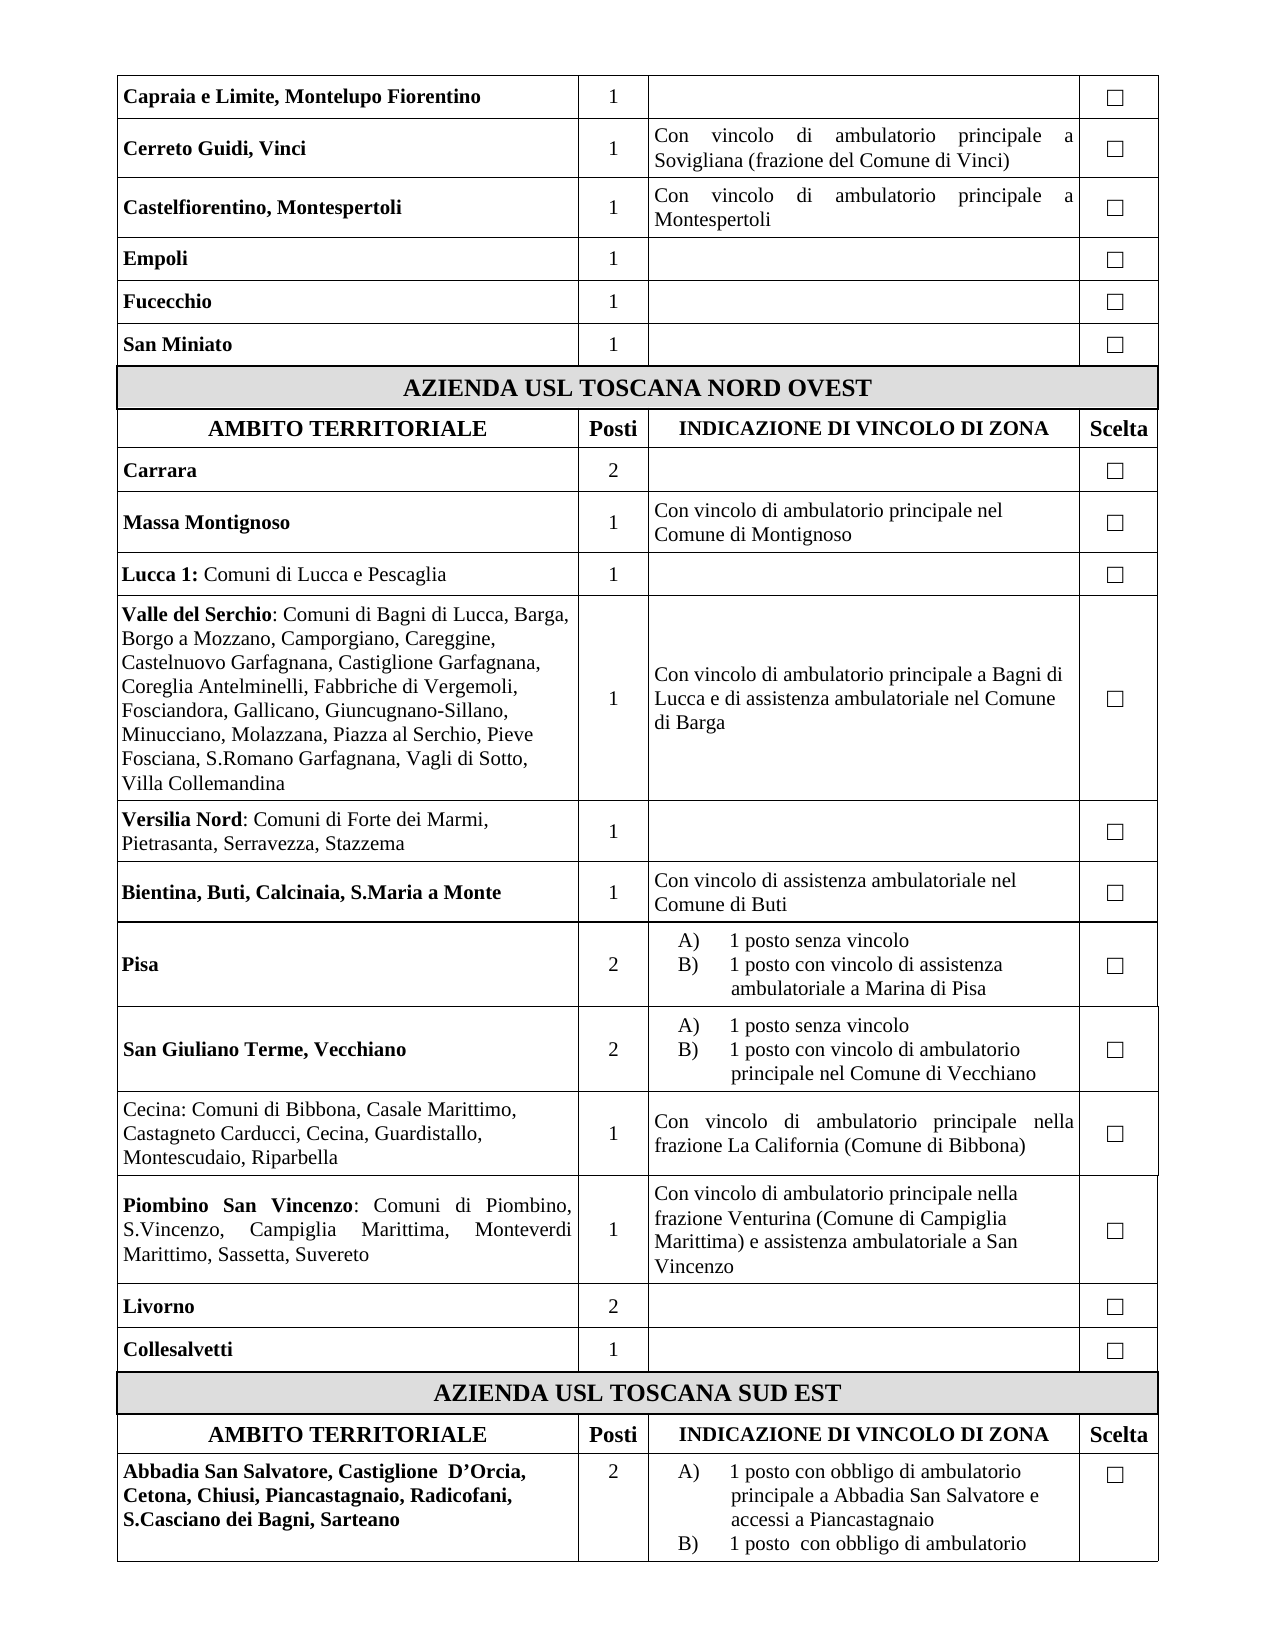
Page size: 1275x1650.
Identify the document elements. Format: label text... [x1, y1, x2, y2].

table_cell Livorno [118, 1284, 578, 1327]
table_cell □ [1080, 178, 1158, 237]
table_cell □ [1080, 596, 1157, 800]
table_cell Piombino San Vincenzo: Comuni di Piombino, S.Vincenzo, Campiglia Marittima, Monteverdi Marittimo, Sassetta, Suvereto [118, 1176, 578, 1283]
table_cell Empoli [118, 238, 578, 280]
table_cell [649, 553, 1079, 595]
table_cell □ [1080, 923, 1157, 1006]
table_cell □ [1080, 801, 1157, 861]
table_cell 1 [579, 178, 648, 237]
table_cell Con vincolo di ambulatorio principale nella frazione Venturina (Comune di Campiglia Marittima) e assistenza ambulatoriale a San Vincenzo [649, 1176, 1079, 1283]
table_cell 2 [579, 1007, 648, 1091]
table_cell 1 [579, 596, 648, 800]
table_cell 1 posto senza vincolo 1 posto con vincolo di assistenza ambulatoriale a Marina di Pisa [649, 923, 1079, 1006]
table_cell 1 [579, 76, 648, 118]
table_cell Cecina: Comuni di Bibbona, Casale Marittimo, Castagneto Carducci, Cecina, Guardistallo, Montescudaio, Riparbella [118, 1092, 578, 1174]
table_cell Posti [579, 410, 648, 447]
table_cell 2 [579, 923, 648, 1006]
table_cell 1 [579, 281, 648, 322]
table_cell [649, 324, 1079, 365]
table_cell [649, 281, 1079, 322]
table_cell AMBITO TERRITORIALE [118, 410, 578, 447]
table_cell □ [1080, 492, 1157, 552]
table_cell □ [1080, 324, 1158, 365]
table_cell □ [1080, 862, 1157, 921]
table_cell 2 [579, 448, 648, 491]
table_cell 1 [579, 801, 648, 861]
table_cell Lucca 1: Comuni di Lucca e Pescaglia [118, 553, 578, 595]
table_cell AMBITO TERRITORIALE [118, 1415, 578, 1453]
table_cell □ [1080, 281, 1158, 322]
table_cell Pisa [118, 923, 578, 1006]
table_cell □ [1080, 1176, 1157, 1283]
table_cell Cerreto Guidi, Vinci [118, 119, 578, 177]
table_cell INDICAZIONE DI VINCOLO DI ZONA [649, 410, 1079, 447]
table_cell Con vincolo di ambulatorio principale a Montespertoli [649, 178, 1079, 237]
table_cell □ [1080, 1284, 1157, 1327]
table_cell Bientina, Buti, Calcinaia, S.Maria a Monte [118, 862, 578, 921]
table_cell 1 [579, 1092, 648, 1174]
table_cell Con vincolo di ambulatorio principale nella frazione La California (Comune di Bibbona) [649, 1092, 1079, 1174]
table_cell Fucecchio [118, 281, 578, 322]
table_cell 1 posto senza vincolo 1 posto con vincolo di ambulatorio principale nel Comune di Vecchiano [649, 1007, 1079, 1091]
table_cell □ [1080, 76, 1158, 118]
table_cell □ [1080, 1454, 1158, 1561]
table_cell Con vincolo di ambulatorio principale nel Comune di Montignoso [649, 492, 1079, 552]
table_cell INDICAZIONE DI VINCOLO DI ZONA [649, 1415, 1079, 1453]
table_cell □ [1080, 1328, 1157, 1371]
table_cell □ [1080, 448, 1157, 491]
table_cell Abbadia San Salvatore, Castiglione D’Orcia, Cetona, Chiusi, Piancastagnaio, Radicofani, S.Casciano dei Bagni, Sarteano [118, 1454, 578, 1561]
table_cell [649, 238, 1079, 280]
table_cell Massa Montignoso [118, 492, 578, 552]
table_cell 1 [579, 324, 648, 365]
table_cell Versilia Nord: Comuni di Forte dei Marmi, Pietrasanta, Serravezza, Stazzema [118, 801, 578, 861]
table_cell Con vincolo di assistenza ambulatoriale nel Comune di Buti [649, 862, 1079, 921]
table_cell Capraia e Limite, Montelupo Fiorentino [118, 76, 578, 118]
table_cell 1 [579, 492, 648, 552]
table_cell 1 [579, 1328, 648, 1371]
table_cell San Miniato [118, 324, 578, 365]
table_cell Collesalvetti [118, 1328, 578, 1371]
table_cell Castelfiorentino, Montespertoli [118, 178, 578, 237]
table_cell 1 [579, 553, 648, 595]
table_cell [649, 1328, 1079, 1371]
table_cell Con vincolo di ambulatorio principale a Bagni di Lucca e di assistenza ambulatoriale nel Comune di Barga [649, 596, 1079, 800]
table_cell 2 [579, 1284, 648, 1327]
table_cell [649, 1284, 1079, 1327]
table_cell Con vincolo di ambulatorio principale a Sovigliana (frazione del Comune di Vinci) [649, 119, 1079, 177]
table_cell Posti [579, 1415, 648, 1453]
table_cell Scelta [1080, 1415, 1158, 1453]
table_cell [649, 448, 1079, 491]
table_cell □ [1080, 1007, 1158, 1091]
table_cell 1 [579, 1176, 648, 1283]
table_cell San Giuliano Terme, Vecchiano [118, 1007, 578, 1091]
table_cell 1 [579, 862, 648, 921]
table_cell Scelta [1080, 410, 1157, 447]
table_cell 1 [579, 119, 648, 177]
table_cell □ [1080, 1092, 1158, 1174]
table_cell AZIENDA USL TOSCANA SUD EST [118, 1373, 1157, 1413]
table_cell [649, 76, 1079, 118]
table_cell 2 [579, 1454, 648, 1561]
table_cell AZIENDA USL TOSCANA NORD OVEST [118, 367, 1157, 407]
table_cell Carrara [118, 448, 578, 491]
table_cell Valle del Serchio: Comuni di Bagni di Lucca, Barga, Borgo a Mozzano, Camporgiano, Careggine, Castelnuovo Garfagnana, Castiglione Garfagnana, Coreglia Antelminelli, Fabbriche di Vergemoli, Fosciandora, Gallicano, Giuncugnano-Sillano, Minucciano, Molazzana, Piazza al Serchio, Pieve Fosciana, S.Romano Garfagnana, Vagli di Sotto, Villa Collemandina [118, 596, 578, 800]
table_cell 1 [579, 238, 648, 280]
table_cell □ [1080, 238, 1158, 280]
table_cell [649, 801, 1079, 861]
table_cell □ [1080, 553, 1157, 595]
table_cell □ [1080, 119, 1158, 177]
table_cell 1 posto con obbligo di ambulatorio principale a Abbadia San Salvatore e accessi a Piancastagnaio 1 posto con obbligo di ambulatorio [649, 1454, 1079, 1561]
